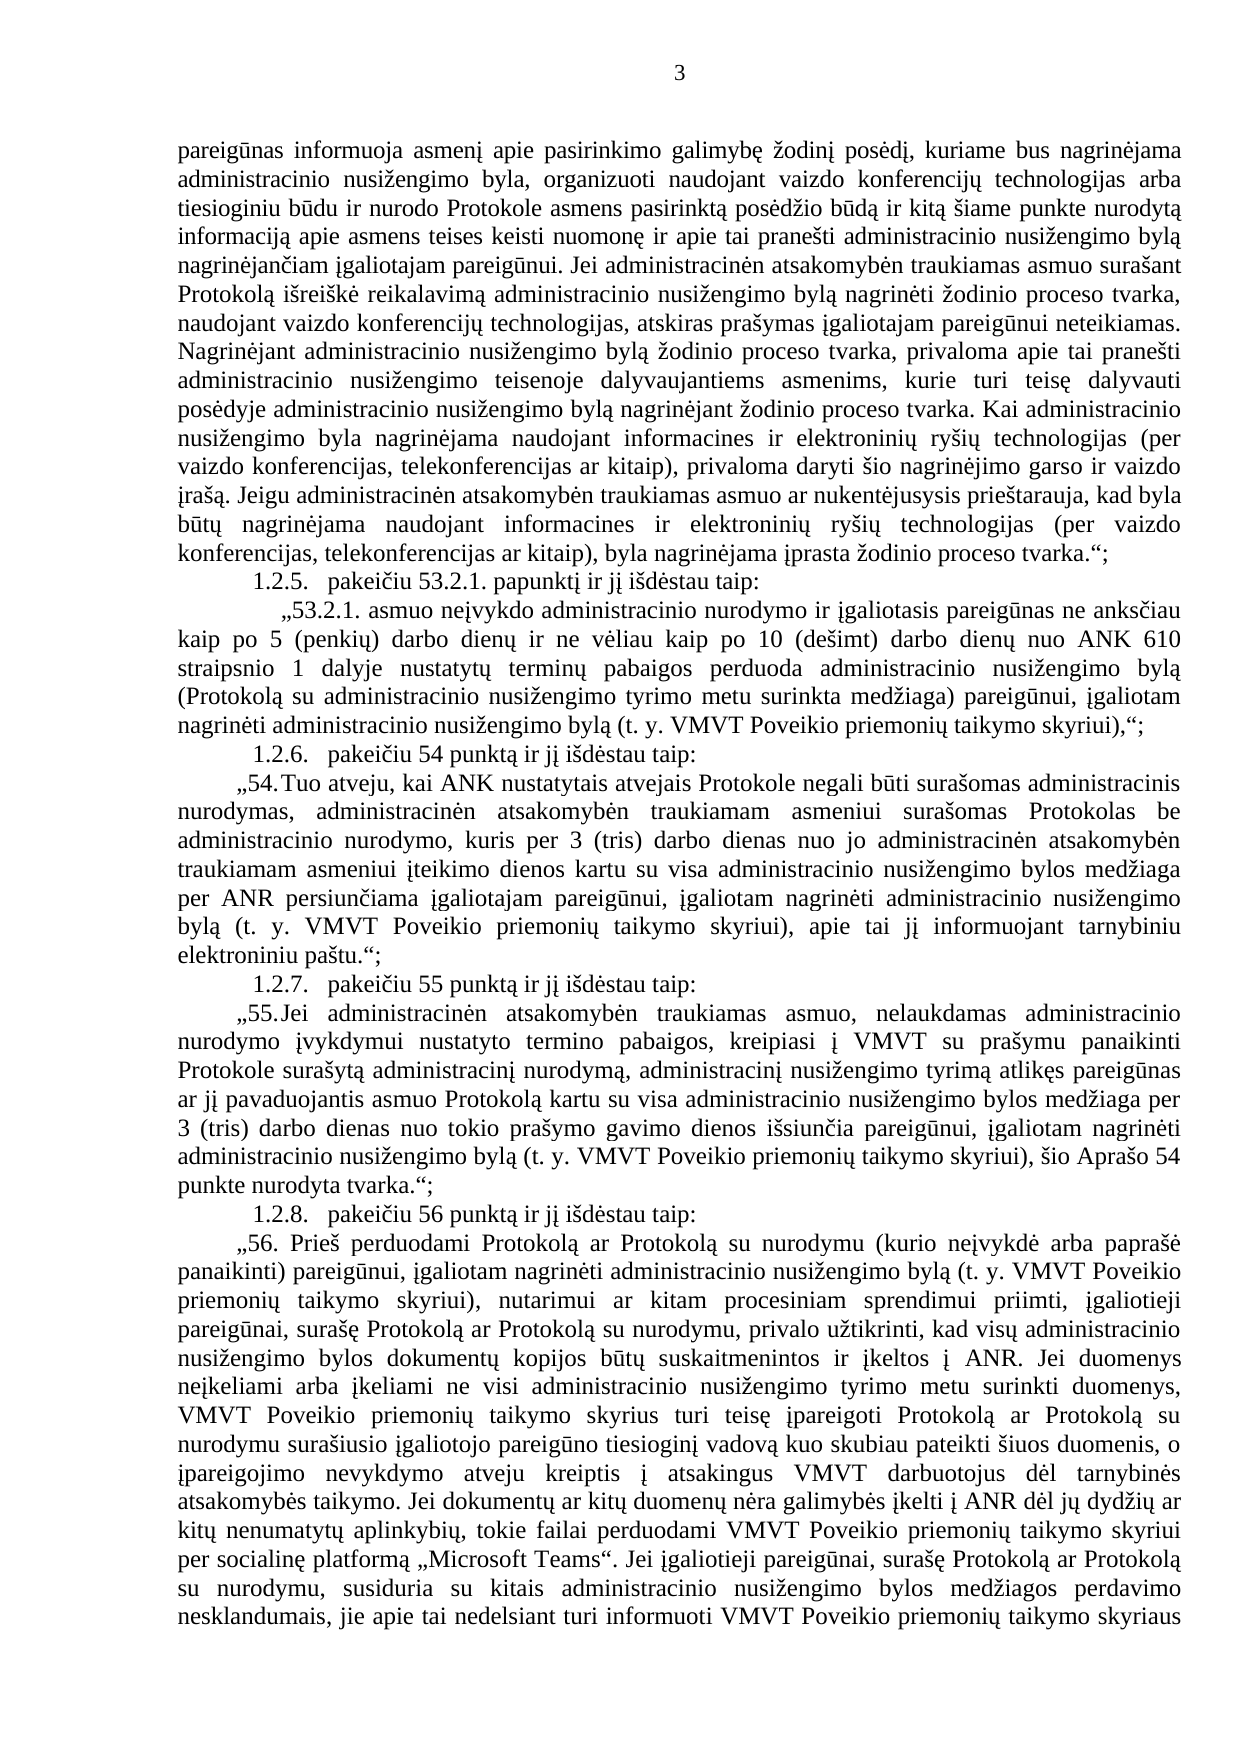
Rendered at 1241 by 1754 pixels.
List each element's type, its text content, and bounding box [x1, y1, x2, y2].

text „55. Jei administracinėn atsakomybėn traukiamas asmuo, nelaukdamas administracinio nurodymo įvykdymui nustatyto termino pabaigos, kreipiasi į VMVT su prašymu panaikinti Protokole surašytą administracinį nurodymą, administracinį nusižengimo tyrimą atlikęs pareigūnas ar jį pavaduojantis asmuo Protokolą kartu su visa administracinio nusižengimo bylos medžiaga per 3 (tris) darbo dienas nuo tokio prašymo gavimo dienos išsiunčia pareigūnui, įgaliotam nagrinėti administracinio nusižengimo bylą (t. y. VMVT Poveikio priemonių taikymo skyriui), šio Aprašo 54 punkte nurodyta tvarka.“; [177, 998, 1182, 1199]
text 1.2.7. pakeičiu 55 punktą ir jį išdėstau taip: [252, 969, 1182, 998]
text 1.2.5. pakeičiu 53.2.1. papunktį ir jį išdėstau taip: [252, 566, 1182, 595]
text „54. Tuo atveju, kai ANK nustatytais atvejais Protokole negali būti surašomas administracinis nurodymas, administracinėn atsakomybėn traukiamam asmeniui surašomas Protokolas be administracinio nurodymo, kuris per 3 (tris) darbo dienas nuo jo administracinėn atsakomybėn traukiamam asmeniui įteikimo dienos kartu su visa administracinio nusižengimo bylos medžiaga per ANR persiunčiama įgaliotajam pareigūnui, įgaliotam nagrinėti administracinio nusižengimo bylą (t. y. VMVT Poveikio priemonių taikymo skyriui), apie tai jį informuojant tarnybiniu elektroniniu paštu.“; [177, 768, 1182, 969]
text „53.2.1. asmuo neįvykdo administracinio nurodymo ir įgaliotasis pareigūnas ne anksčiau kaip po 5 (penkių) darbo dienų ir ne vėliau kaip po 10 (dešimt) darbo dienų nuo ANK 610 straipsnio 1 dalyje nustatytų terminų pabaigos perduoda administracinio nusižengimo bylą (Protokolą su administracinio nusižengimo tyrimo metu surinkta medžiaga) pareigūnui, įgaliotam nagrinėti administracinio nusižengimo bylą (t. y. VMVT Poveikio priemonių taikymo skyriui),“; [177, 595, 1182, 739]
text pareigūnas informuoja asmenį apie pasirinkimo galimybę žodinį posėdį, kuriame bus nagrinėjama administracinio nusižengimo byla, organizuoti naudojant vaizdo konferencijų technologijas arba tiesioginiu būdu ir nurodo Protokole asmens pasirinktą posėdžio būdą ir kitą šiame punkte nurodytą informaciją apie asmens teises keisti nuomonę ir apie tai pranešti administracinio nusižengimo bylą nagrinėjančiam įgaliotajam pareigūnui. Jei administracinėn atsakomybėn traukiamas asmuo surašant Protokolą išreiškė reikalavimą administracinio nusižengimo bylą nagrinėti žodinio proceso tvarka, naudojant vaizdo konferencijų technologijas, atskiras prašymas įgaliotajam pareigūnui neteikiamas. Nagrinėjant administracinio nusižengimo bylą žodinio proceso tvarka, privaloma apie tai pranešti administracinio nusižengimo teisenoje dalyvaujantiems asmenims, kurie turi teisę dalyvauti posėdyje administracinio nusižengimo bylą nagrinėjant žodinio proceso tvarka. Kai administracinio nusižengimo byla nagrinėjama naudojant informacines ir elektroninių ryšių technologijas (per vaizdo konferencijas, telekonferencijas ar kitaip), privaloma daryti šio nagrinėjimo garso ir vaizdo įrašą. Jeigu administracinėn atsakomybėn traukiamas asmuo ar nukentėjusysis prieštarauja, kad byla būtų nagrinėjama naudojant informacines ir elektroninių ryšių technologijas (per vaizdo konferencijas, telekonferencijas ar kitaip), byla nagrinėjama įprasta žodinio proceso tvarka.“; [177, 135, 1182, 566]
text 1.2.6. pakeičiu 54 punktą ir jį išdėstau taip: [252, 739, 1182, 768]
text 1.2.8. pakeičiu 56 punktą ir jį išdėstau taip: [252, 1199, 1182, 1228]
text „56. Prieš perduodami Protokolą ar Protokolą su nurodymu (kurio neįvykdė arba paprašė panaikinti) pareigūnui, įgaliotam nagrinėti administracinio nusižengimo bylą (t. y. VMVT Poveikio priemonių taikymo skyriui), nutarimui ar kitam procesiniam sprendimui priimti, įgaliotieji pareigūnai, surašę Protokolą ar Protokolą su nurodymu, privalo užtikrinti, kad visų administracinio nusižengimo bylos dokumentų kopijos būtų suskaitmenintos ir įkeltos į ANR. Jei duomenys neįkeliami arba įkeliami ne visi administracinio nusižengimo tyrimo metu surinkti duomenys, VMVT Poveikio priemonių taikymo skyrius turi teisę įpareigoti Protokolą ar Protokolą su nurodymu surašiusio įgaliotojo pareigūno tiesioginį vadovą kuo skubiau pateikti šiuos duomenis, o įpareigojimo nevykdymo atveju kreiptis į atsakingus VMVT darbuotojus dėl tarnybinės atsakomybės taikymo. Jei dokumentų ar kitų duomenų nėra galimybės įkelti į ANR dėl jų dydžių ar kitų nenumatytų aplinkybių, tokie failai perduodami VMVT Poveikio priemonių taikymo skyriui per socialinę platformą „Microsoft Teams“. Jei įgaliotieji pareigūnai, surašę Protokolą ar Protokolą su nurodymu, susiduria su kitais administracinio nusižengimo bylos medžiagos perdavimo nesklandumais, jie apie tai nedelsiant turi informuoti VMVT Poveikio priemonių taikymo skyriaus [177, 1228, 1182, 1630]
